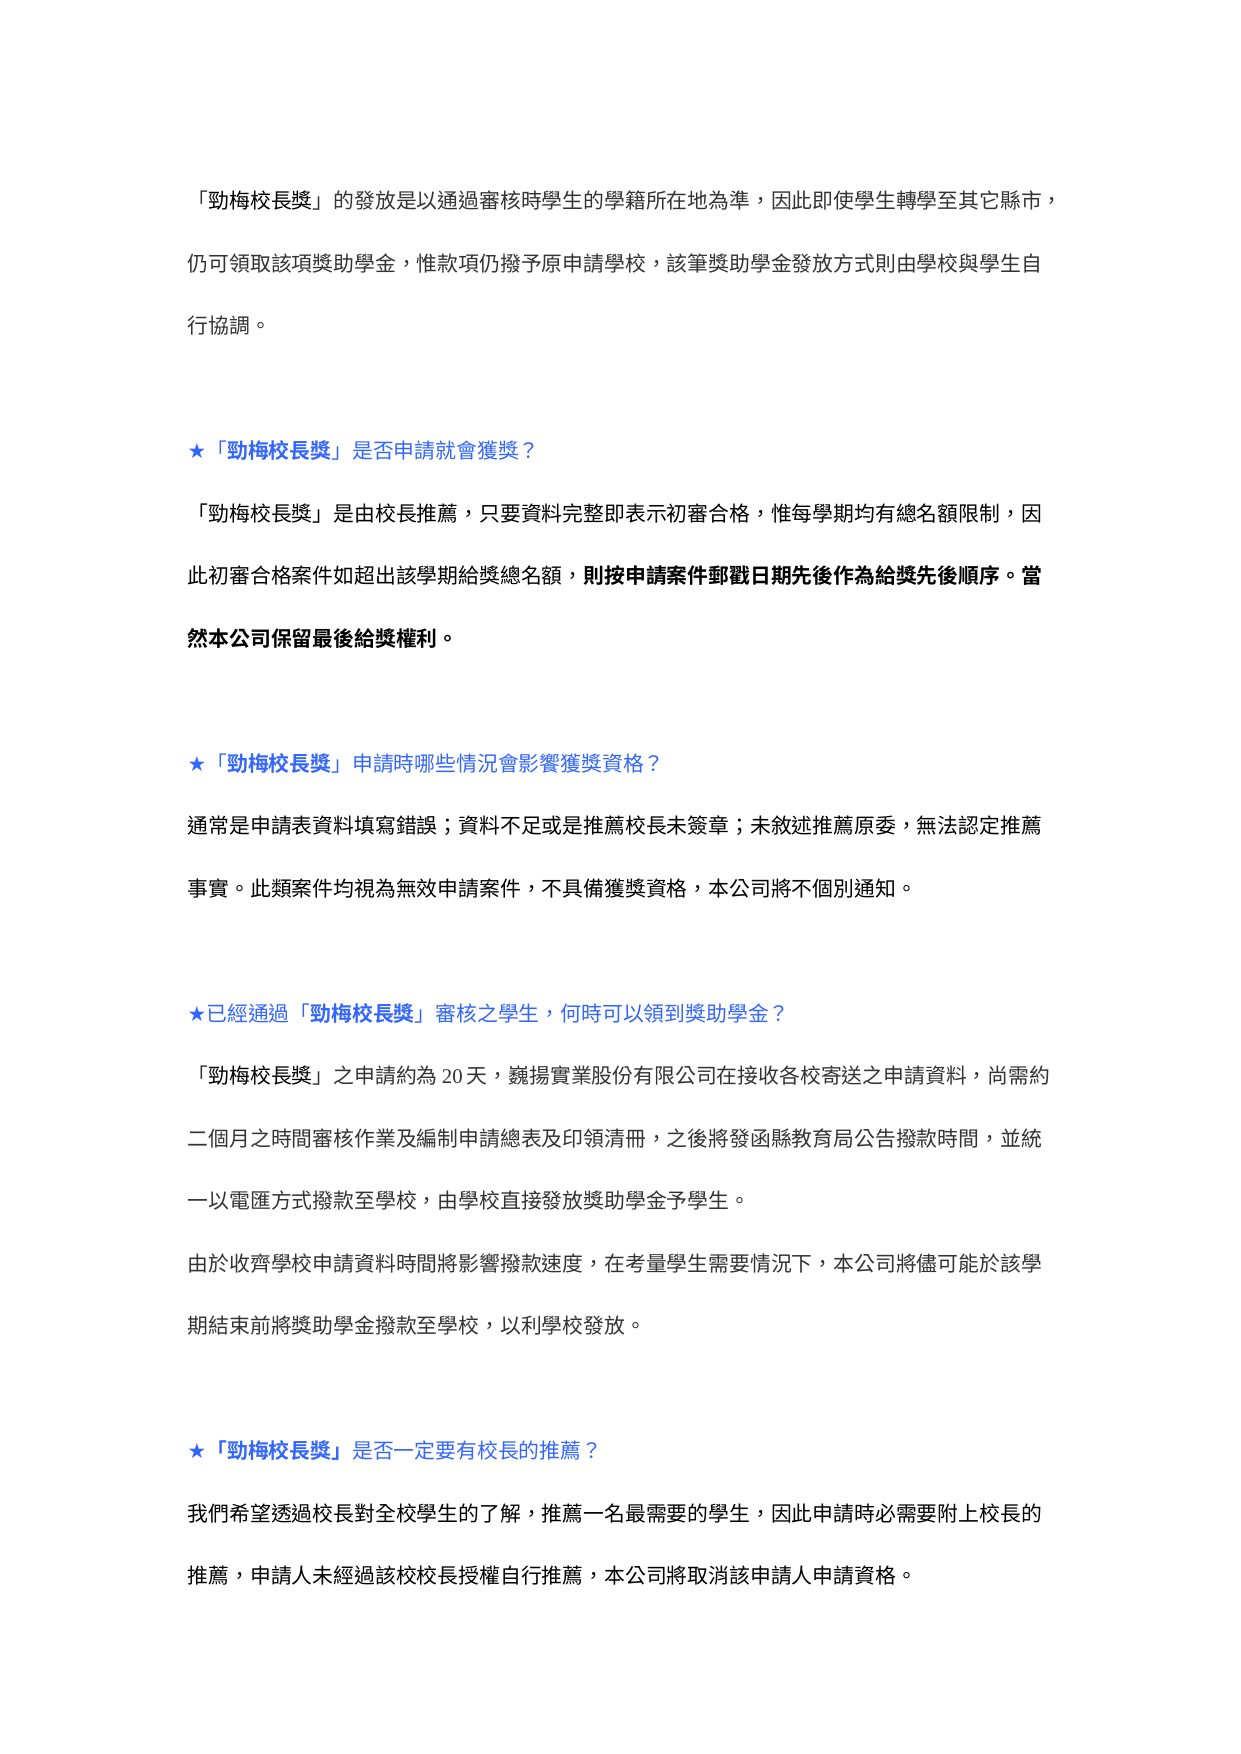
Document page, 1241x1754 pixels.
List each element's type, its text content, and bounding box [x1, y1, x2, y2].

text 由於收齊學校申請資料時間將影響撥款速度，在考量學生需要情況下，本公司將儘可能於該學期結束前將獎助學金撥款至學校，以利學校發放。 [187, 1221, 1053, 1346]
text 「勁梅校長獎」是由校長推薦，只要資料完整即表示初審合格，惟每學期均有總名額限制，因此初審合格案件如超出該學期給獎總名額，則按申請案件郵戳日期先後作為給獎先後順序。當然本公司保留最後給獎權利。 [187, 471, 1053, 658]
text 「勁梅校長獎」的發放是以通過審核時學生的學籍所在地為準，因此即使學生轉學至其它縣市，仍可領取該項獎助學金，惟款項仍撥予原申請學校，該筆獎助學金發放方式則由學校與學生自行協調。 [187, 158, 1053, 346]
text 通常是申請表資料填寫錯誤；資料不足或是推薦校長未簽章；未敘述推薦原委，無法認定推薦事實。此類案件均視為無效申請案件，不具備獲獎資格，本公司將不個別通知。 [187, 783, 1053, 908]
text ★「勁梅校長獎」是否申請就會獲獎？ [187, 408, 1053, 471]
text ★已經通過「勁梅校長獎」審核之學生，何時可以領到獎助學金？ [187, 971, 1053, 1033]
text ★「勁梅校長獎」申請時哪些情況會影饗獲獎資格？ [187, 721, 1053, 783]
text 我們希望透過校長對全校學生的了解，推薦一名最需要的學生，因此申請時必需要附上校長的推薦，申請人未經過該校校長授權自行推薦，本公司將取消該申請人申請資格。 [187, 1471, 1053, 1596]
text 「勁梅校長獎」之申請約為20天，巍揚實業股份有限公司在接收各校寄送之申請資料，尚需約二個月之時間審核作業及編制申請總表及印領清冊，之後將發函縣教育局公告撥款時間，並統一以電匯方式撥款至學校，由學校直接發放獎助學金予學生。 [187, 1033, 1053, 1221]
text ★「勁梅校長獎」是否一定要有校長的推薦？ [187, 1408, 1053, 1471]
